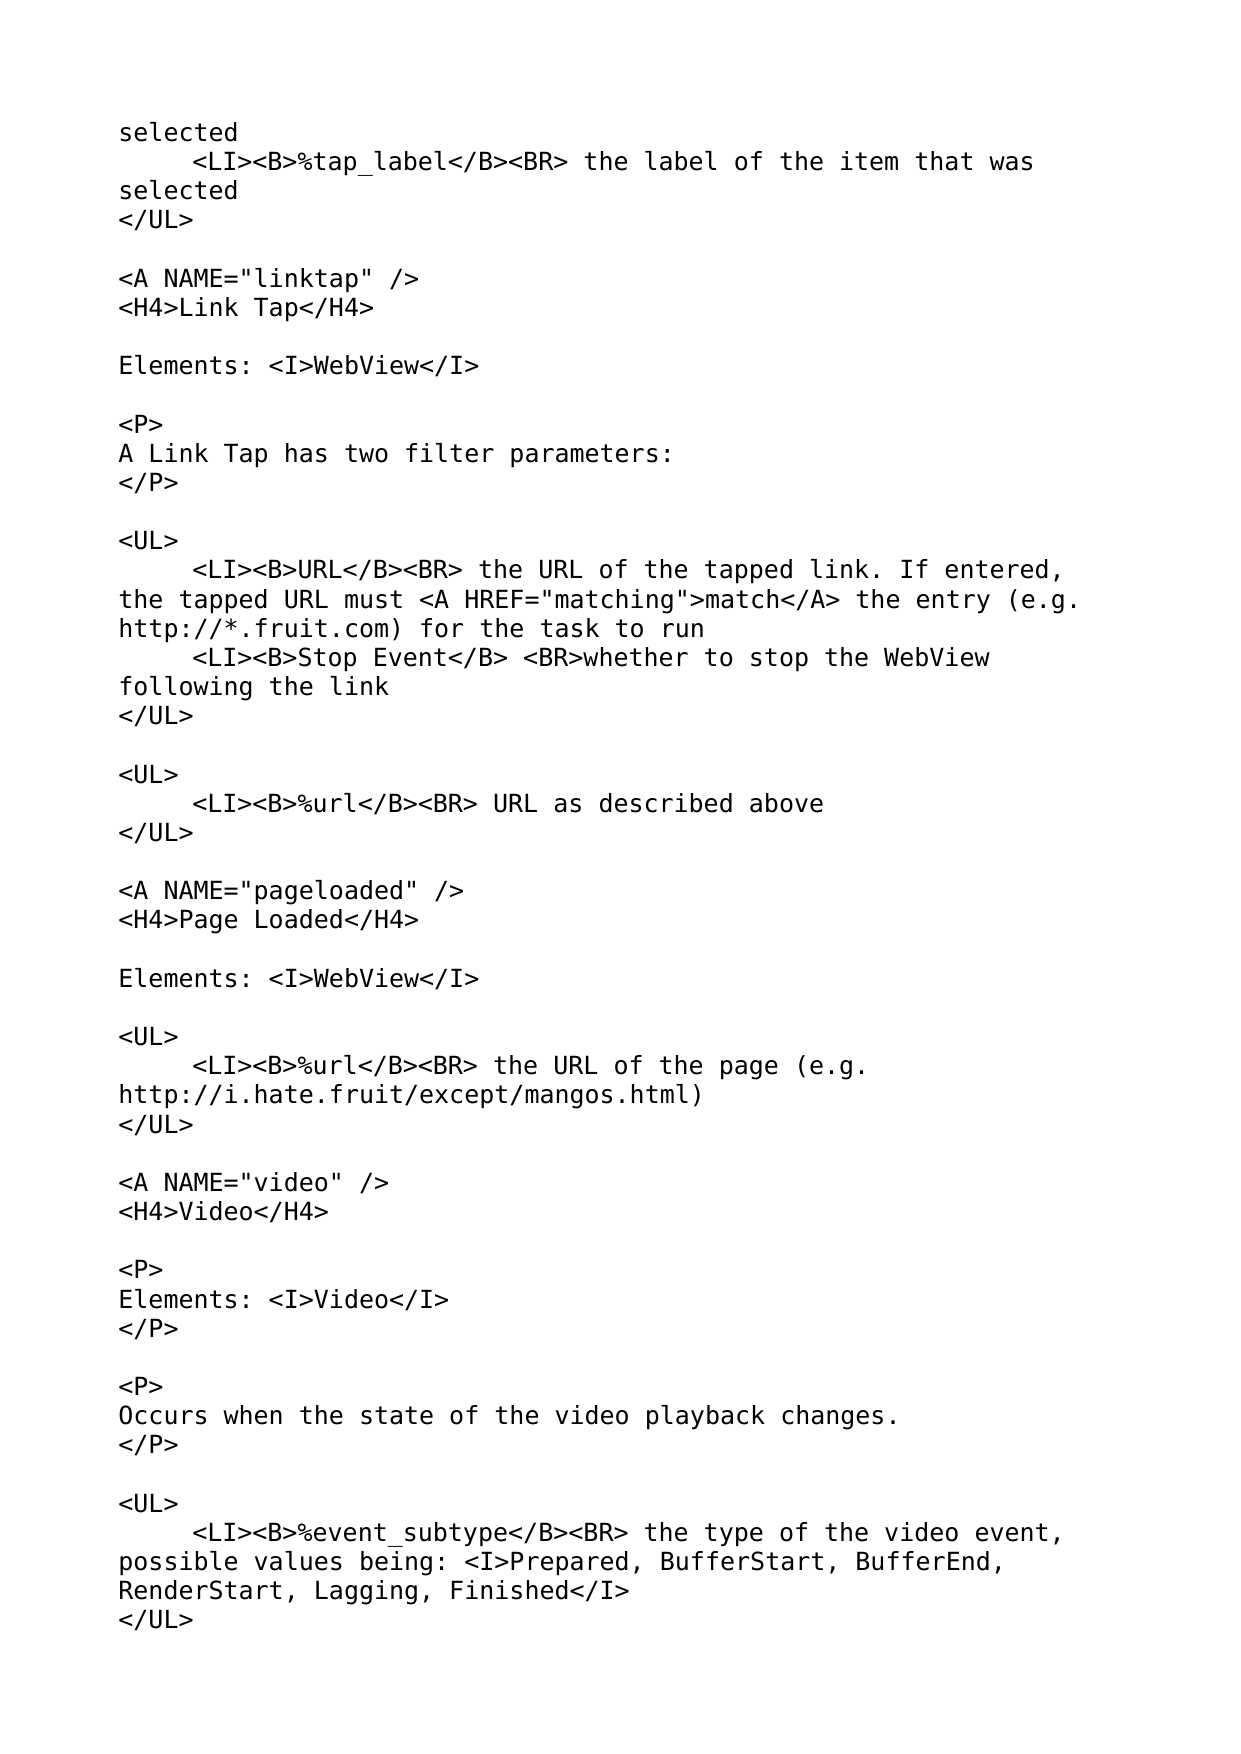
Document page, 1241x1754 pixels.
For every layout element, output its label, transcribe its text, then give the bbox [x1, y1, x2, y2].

text selected <LI><B>%tap_label</B><BR> the label of the item that was selected </UL> <A NAME="linktap" /> <H4>Link Tap</H4> Elements: <I>WebView</I> <P> A Link Tap has two filter parameters: </P> <UL> <LI><B>URL</B><BR> the URL of the tapped link. If entered, the tapped URL must <A HREF="matching">match</A> the entry (e.g. http://*.fruit.com) for the task to run <LI><B>Stop Event</B> <BR>whether to stop the WebView following the link </UL> <UL> <LI><B>%url</B><BR> URL as described above </UL> <A NAME="pageloaded" /> <H4>Page Loaded</H4> Elements: <I>WebView</I> <UL> <LI><B>%url</B><BR> the URL of the page (e.g. http://i.hate.fruit/except/mangos.html) </UL> <A NAME="video" /> <H4>Video</H4> <P> Elements: <I>Video</I> </P> <P> Occurs when the state of the video playback changes. </P> <UL> <LI><B>%event_subtype</B><BR> the type of the video event, possible values being: <I>Prepared, BufferStart, BufferEnd, RenderStart, Lagging, Finished</I> </UL> [118, 118, 1122, 1635]
